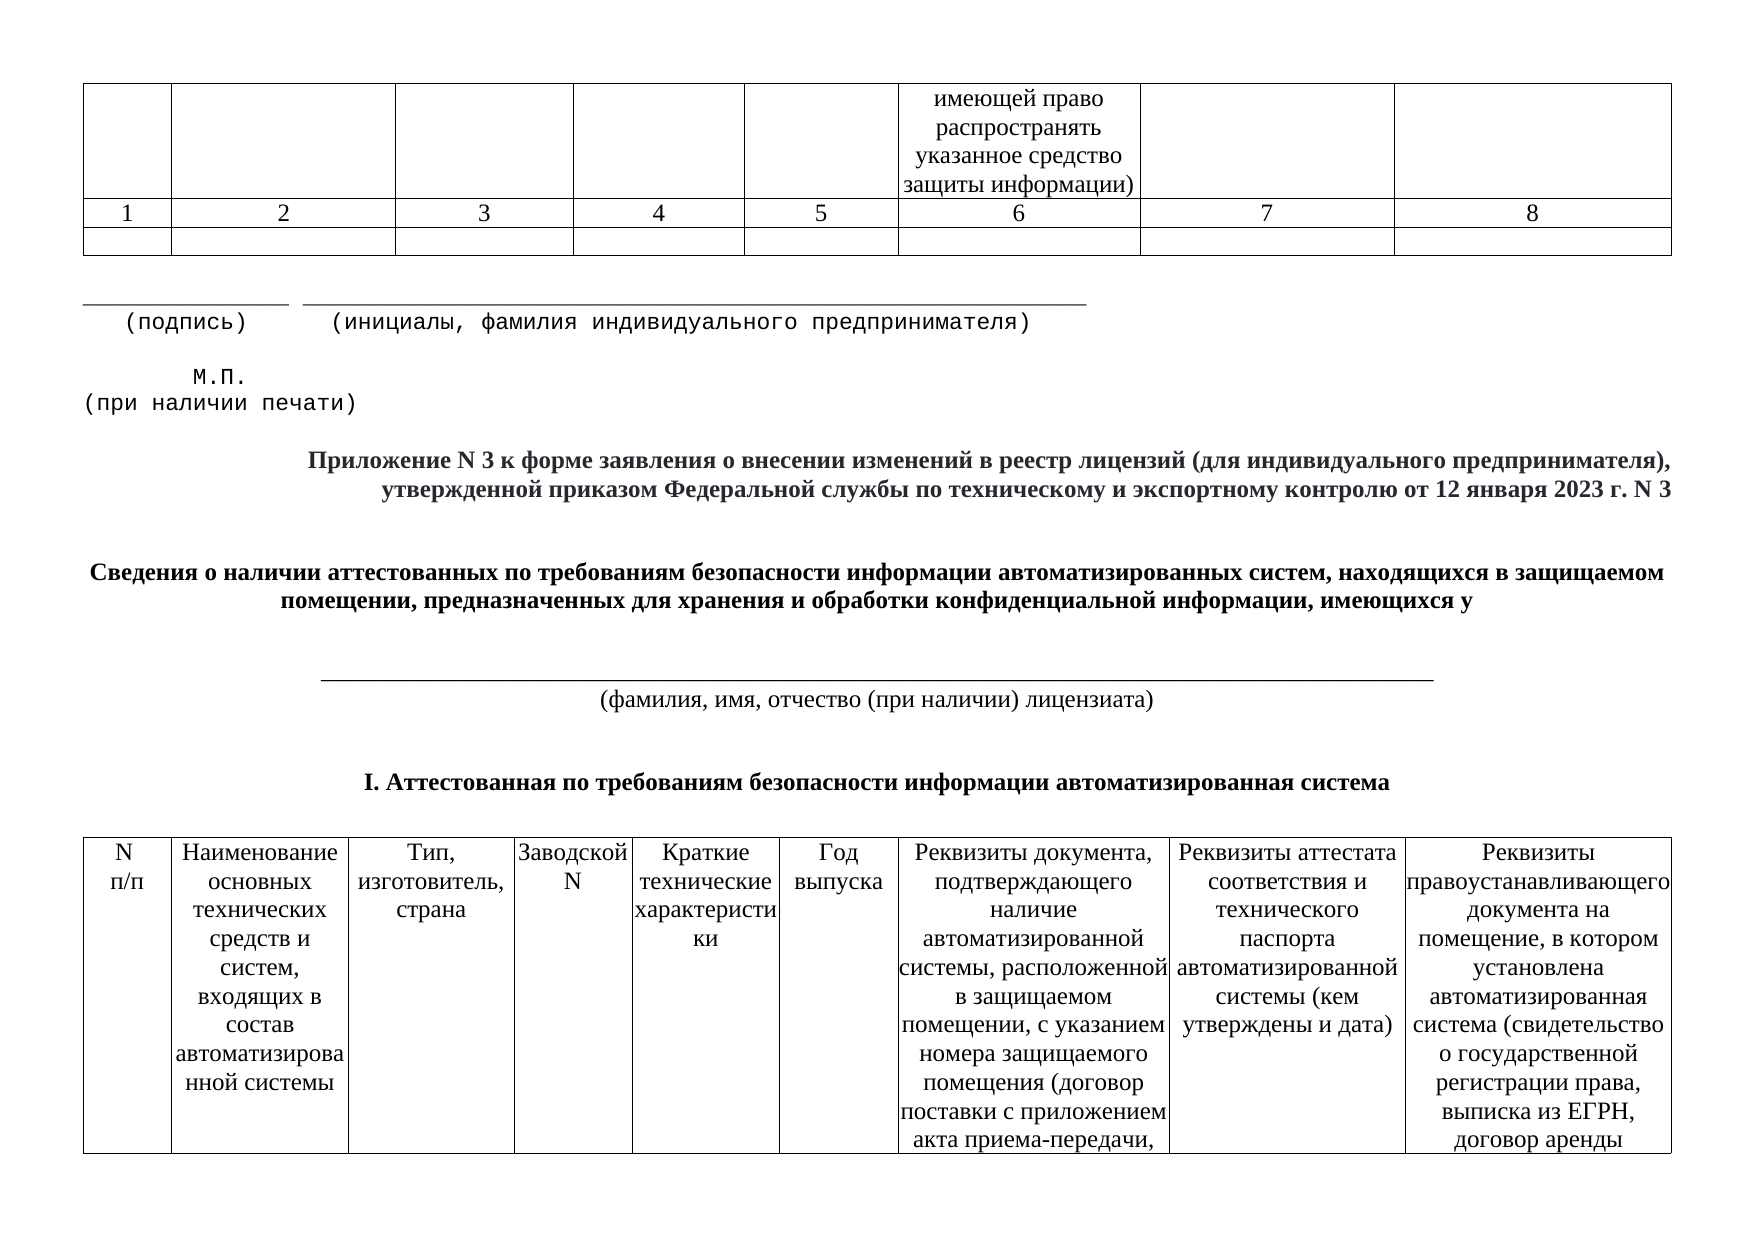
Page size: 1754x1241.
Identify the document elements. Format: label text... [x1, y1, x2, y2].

table_cell 8 [1395, 199, 1671, 227]
table_header Год выпуска [780, 838, 898, 1153]
table_cell 4 [574, 199, 744, 227]
table_header N п/п [84, 838, 171, 1153]
table_cell [574, 228, 744, 255]
table_header Краткие технические характеристики [633, 838, 779, 1153]
table_header Заводской N [515, 838, 632, 1153]
table_header [745, 84, 898, 198]
text М.П. [83, 365, 1671, 391]
text (при наличии печати) [83, 391, 1671, 417]
table_header имеющей право распространять указанное средство защиты информации) [899, 84, 1140, 198]
table_cell [899, 228, 1140, 255]
table_cell [84, 228, 171, 255]
text _________________________________________________________________________________________ [83, 656, 1671, 684]
table_cell 1 [84, 199, 171, 227]
table_header Реквизиты аттестата соответствия и технического паспорта автоматизированной системы (кем утверждены и дата) [1170, 838, 1405, 1153]
table_cell 7 [1141, 199, 1394, 227]
table_header Реквизиты правоустанавливающего документа на помещение, в котором установлена автоматизированная система (свидетельство о государственной регистрации права, выписка из ЕГРН, договор аренды [1406, 838, 1671, 1153]
table_cell 5 [745, 199, 898, 227]
table_cell [396, 228, 573, 255]
table_header [1141, 84, 1394, 198]
table_cell [745, 228, 898, 255]
table_cell 3 [396, 199, 573, 227]
table_header [396, 84, 573, 198]
text (подпись) (инициалы, фамилия индивидуального предпринимателя) [83, 310, 1671, 336]
table_header Наименование основных технических средств и систем, входящих в состав автоматизированной системы [172, 838, 348, 1153]
table_header [172, 84, 395, 198]
table_cell 2 [172, 199, 395, 227]
table_header Тип, изготовитель, страна [349, 838, 514, 1153]
table_header Реквизиты документа, подтверждающего наличие автоматизированной системы, расположенной в защищаемом помещении, с указанием номера защищаемого помещения (договор поставки с приложением акта приема-передачи, [899, 838, 1169, 1153]
table_cell [172, 228, 395, 255]
table_cell [1141, 228, 1394, 255]
table_cell [1395, 228, 1671, 255]
subtitle I. Аттестованная по требованиям безопасности информации автоматизированная система [83, 767, 1671, 796]
table_cell 6 [899, 199, 1140, 227]
text _______________ _________________________________________________________ [83, 284, 1671, 310]
text Приложение N 3 к форме заявления о внесении изменений в реестр лицензий (для индивидуального предпринимателя), утвержденной приказом Федеральной службы по техническому и экспортному контролю от 12 января 2023 г. N 3 [83, 446, 1671, 503]
table_header [84, 84, 171, 198]
text (фамилия, имя, отчество (при наличии) лицензиата) [83, 684, 1671, 713]
table_header [1395, 84, 1671, 198]
subtitle Сведения о наличии аттестованных по требованиям безопасности информации автоматизированных систем, находящихся в защищаемом помещении, предназначенных для хранения и обработки конфиденциальной информации, имеющихся у [83, 557, 1671, 614]
table_header [574, 84, 744, 198]
